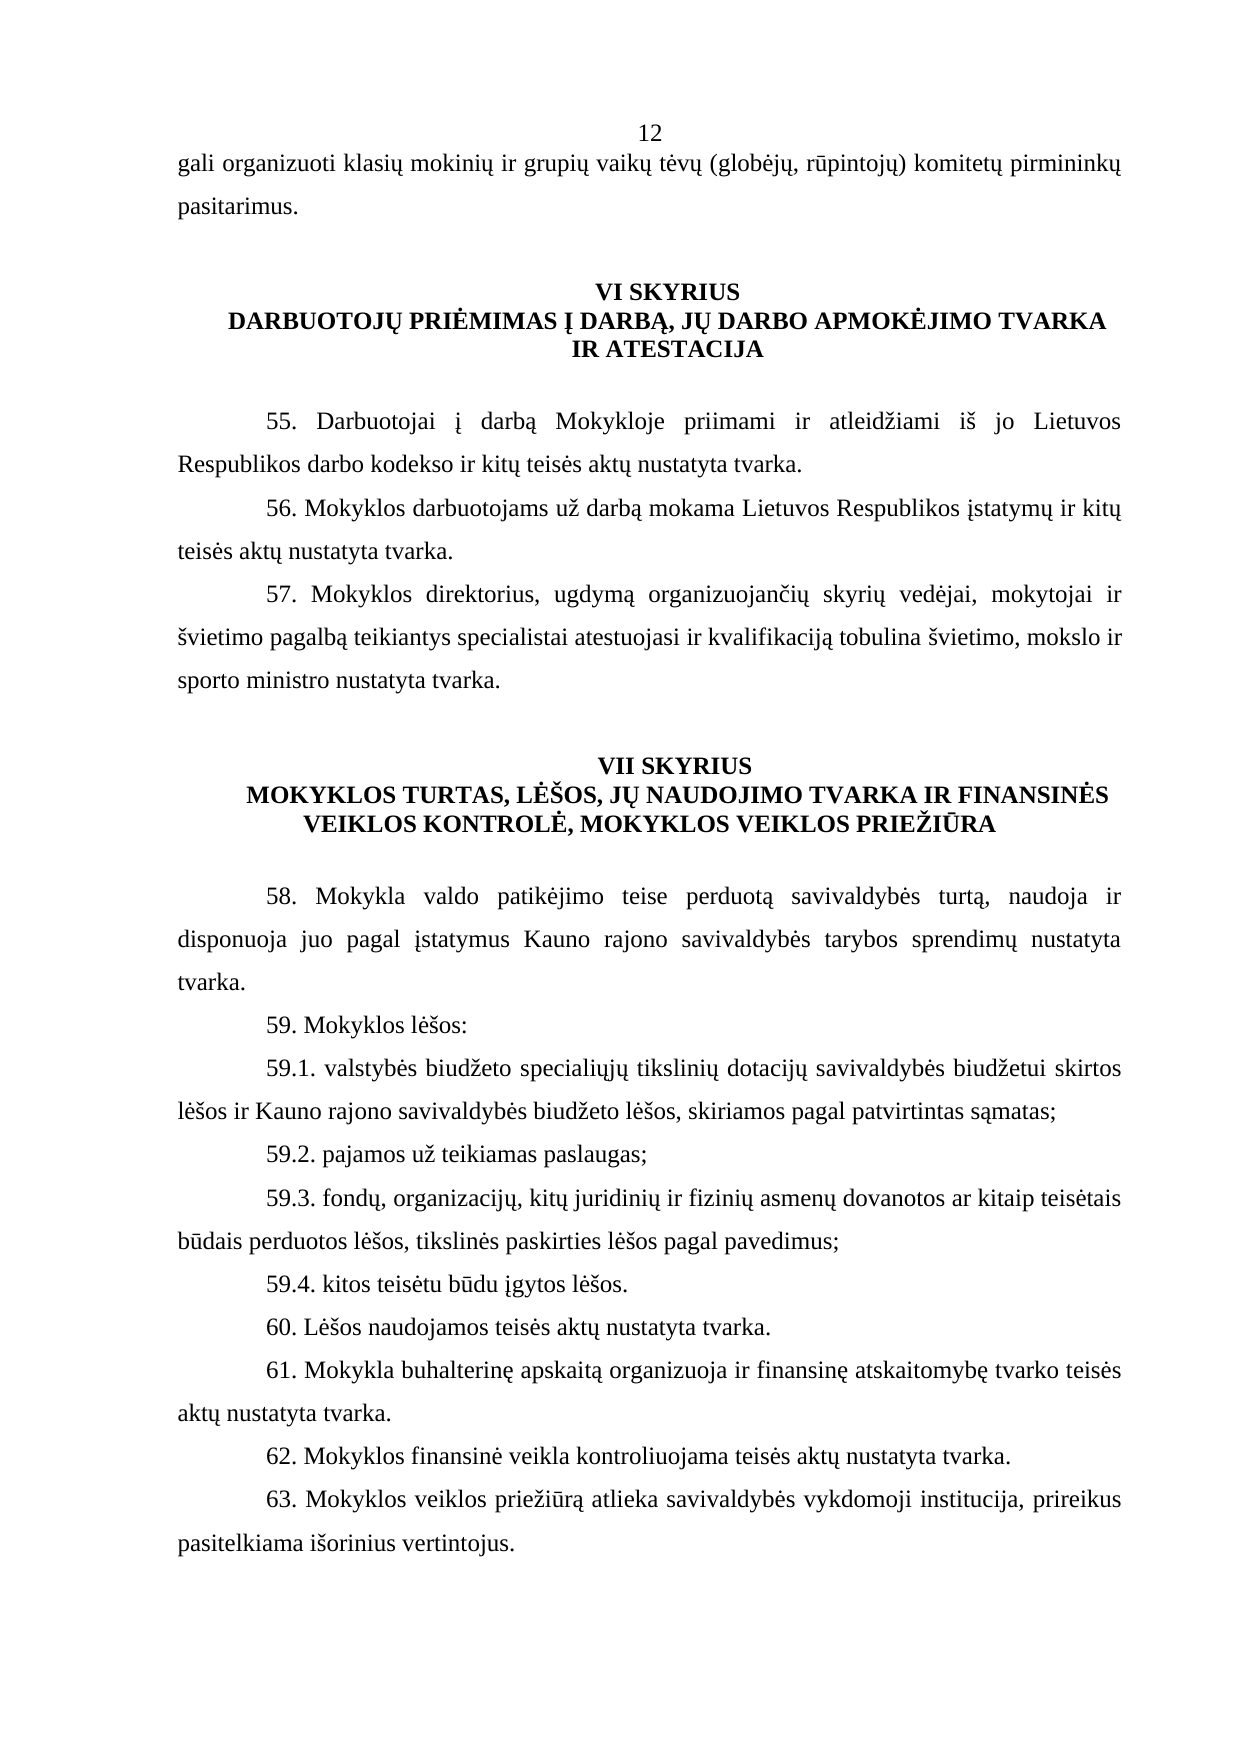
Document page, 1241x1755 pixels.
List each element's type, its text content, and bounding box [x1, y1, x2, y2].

text VII SKYRIUS [177, 751, 1122, 780]
text 59. Mokyklos lėšos: [177, 1010, 1122, 1039]
text 62. Mokyklos finansinė veikla kontroliuojama teisės aktų nustatyta tvarka. [177, 1441, 1122, 1470]
text gali organizuoti klasių mokinių ir grupių vaikų tėvų (globėjų, rūpintojų) komitetų pirmininkų pasitarimus. [177, 148, 1122, 219]
text 59.3. fondų, organizacijų, kitų juridinių ir fizinių asmenų dovanotos ar kitaip teisėtais būdais perduotos lėšos, tikslinės paskirties lėšos pagal pavedimus; [177, 1183, 1122, 1254]
text 57. Mokyklos direktorius, ugdymą organizuojančių skyrių vedėjai, mokytojai ir švietimo pagalbą teikiantys specialistai atestuojasi ir kvalifikaciją tobulina švietimo, mokslo ir sporto ministro nustatyta tvarka. [177, 579, 1122, 694]
text MOKYKLOS TURTAS, LĖŠOS, JŲ NAUDOJIMO TVARKA IR FINANSINĖS VEIKLOS KONTROLĖ, MOKYKLOS VEIKLOS PRIEŽIŪRA [177, 780, 1122, 838]
text 59.2. pajamos už teikiamas paslaugas; [266, 1139, 1122, 1168]
text VI SKYRIUS [213, 277, 1122, 306]
text 58. Mokykla valdo patikėjimo teise perduotą savivaldybės turtą, naudoja ir disponuoja juo pagal įstatymus Kauno rajono savivaldybės tarybos sprendimų nustatyta tvarka. [177, 881, 1122, 996]
text 56. Mokyklos darbuotojams už darbą mokama Lietuvos Respublikos įstatymų ir kitų teisės aktų nustatyta tvarka. [177, 493, 1122, 564]
text 61. Mokykla buhalterinę apskaitą organizuoja ir finansinę atskaitomybę tvarko teisės aktų nustatyta tvarka. [177, 1355, 1122, 1427]
text 55. Darbuotojai į darbą Mokykloje priimami ir atleidžiami iš jo Lietuvos Respublikos darbo kodekso ir kitų teisės aktų nustatyta tvarka. [177, 406, 1122, 478]
text 63. Mokyklos veiklos priežiūrą atlieka savivaldybės vykdomoji institucija, prireikus pasitelkiama išorinius vertintojus. [177, 1484, 1122, 1556]
text 59.1. valstybės biudžeto specialiųjų tikslinių dotacijų savivaldybės biudžetui skirtos lėšos ir Kauno rajono savivaldybės biudžeto lėšos, skiriamos pagal patvirtintas sąmatas; [177, 1053, 1122, 1125]
text 59.4. kitos teisėtu būdu įgytos lėšos. [266, 1269, 1122, 1298]
text 60. Lėšos naudojamos teisės aktų nustatyta tvarka. [177, 1312, 1122, 1341]
text DARBUOTOJŲ PRIĖMIMAS Į DARBĄ, JŲ DARBO APMOKĖJIMO TVARKA IR ATESTACIJA [213, 306, 1122, 363]
